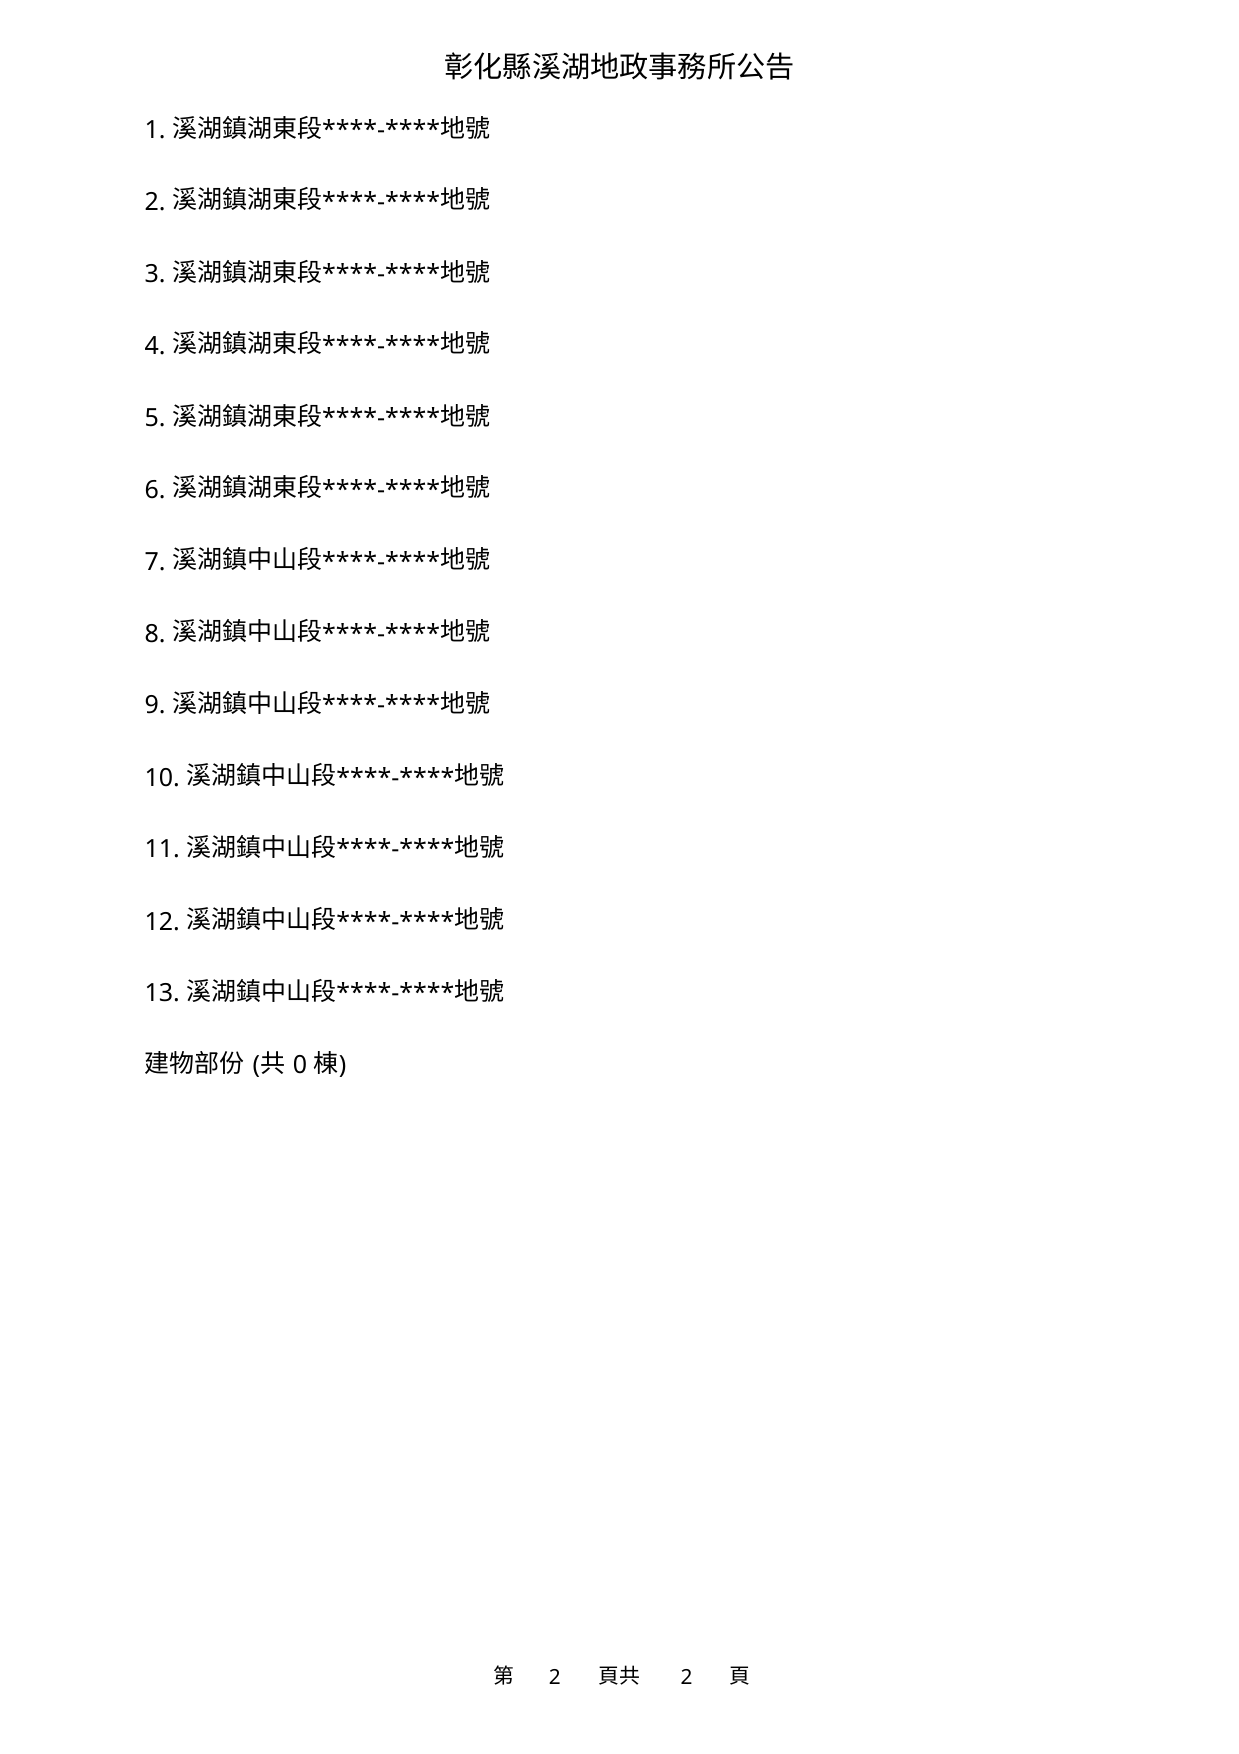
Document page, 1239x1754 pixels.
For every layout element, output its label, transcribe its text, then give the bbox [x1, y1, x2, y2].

table_cell [1177, 526, 1239, 598]
table_cell 頁共 [585, 1656, 653, 1696]
table_cell 4. 溪湖鎮湖東段****-****地號 [62, 310, 1177, 382]
table_cell [1177, 670, 1239, 742]
table_cell 建物部份 (共 0 棟) [62, 1030, 1177, 1102]
table_cell 7. 溪湖鎮中山段****-****地號 [62, 526, 1177, 598]
table_cell [1177, 814, 1239, 886]
table_cell [1177, 95, 1239, 166]
table_cell 3. 溪湖鎮湖東段****-****地號 [62, 239, 1177, 310]
table_cell [0, 239, 62, 310]
table_cell [0, 1102, 62, 1656]
table_cell 13. 溪湖鎮中山段****-****地號 [62, 958, 1177, 1030]
table_header [585, 0, 653, 41]
table_header [62, 0, 483, 41]
table_cell [1177, 41, 1239, 94]
table_cell 5. 溪湖鎮湖東段****-****地號 [62, 383, 1177, 454]
table_cell [1177, 239, 1239, 310]
table_header [720, 0, 760, 41]
table_cell [760, 1656, 1177, 1696]
table_cell 第 [483, 1656, 523, 1696]
table_cell [0, 41, 62, 94]
table_cell [1177, 383, 1239, 454]
table_cell [0, 670, 62, 742]
table_header [0, 0, 62, 41]
table_cell [0, 742, 62, 814]
table_cell [720, 1102, 760, 1656]
table_cell [483, 1102, 523, 1656]
table_cell 頁 [720, 1656, 760, 1696]
table_cell [1177, 454, 1239, 526]
table_cell [0, 886, 62, 958]
table_cell [1177, 1656, 1239, 1696]
table_cell 8. 溪湖鎮中山段****-****地號 [62, 598, 1177, 670]
table_cell [1177, 958, 1239, 1030]
table_cell 2 [653, 1656, 719, 1696]
table_cell 2 [524, 1656, 585, 1696]
table_cell [0, 814, 62, 886]
table_header [1177, 0, 1239, 41]
table_header [483, 0, 523, 41]
table_cell [524, 1102, 585, 1656]
table_cell [62, 1102, 483, 1656]
table_cell [0, 958, 62, 1030]
table_cell [0, 1656, 62, 1696]
table_cell [1177, 1030, 1239, 1102]
table_cell [1177, 1102, 1239, 1656]
table_cell 11. 溪湖鎮中山段****-****地號 [62, 814, 1177, 886]
table_cell 6. 溪湖鎮湖東段****-****地號 [62, 454, 1177, 526]
table_cell 彰化縣溪湖地政事務所公告 [62, 41, 1177, 94]
table_cell [62, 1656, 483, 1696]
table_cell 12. 溪湖鎮中山段****-****地號 [62, 886, 1177, 958]
table_cell [0, 526, 62, 598]
table_cell [0, 454, 62, 526]
table_cell [1177, 598, 1239, 670]
table_header [653, 0, 719, 41]
table_cell [585, 1102, 653, 1656]
table_cell [0, 383, 62, 454]
table_cell [653, 1102, 719, 1656]
table_cell 10. 溪湖鎮中山段****-****地號 [62, 742, 1177, 814]
table_header [760, 0, 1177, 41]
table_cell [1177, 166, 1239, 238]
table_cell 9. 溪湖鎮中山段****-****地號 [62, 670, 1177, 742]
table_cell [0, 95, 62, 166]
table_cell [0, 1030, 62, 1102]
table_cell [0, 166, 62, 238]
table_cell [760, 1102, 1177, 1656]
table_cell [1177, 310, 1239, 382]
table_cell [1177, 742, 1239, 814]
table_cell [1177, 886, 1239, 958]
table_cell 1. 溪湖鎮湖東段****-****地號 [62, 95, 1177, 166]
table_header [524, 0, 585, 41]
table_cell [0, 598, 62, 670]
table_cell 2. 溪湖鎮湖東段****-****地號 [62, 166, 1177, 238]
table_cell [0, 310, 62, 382]
